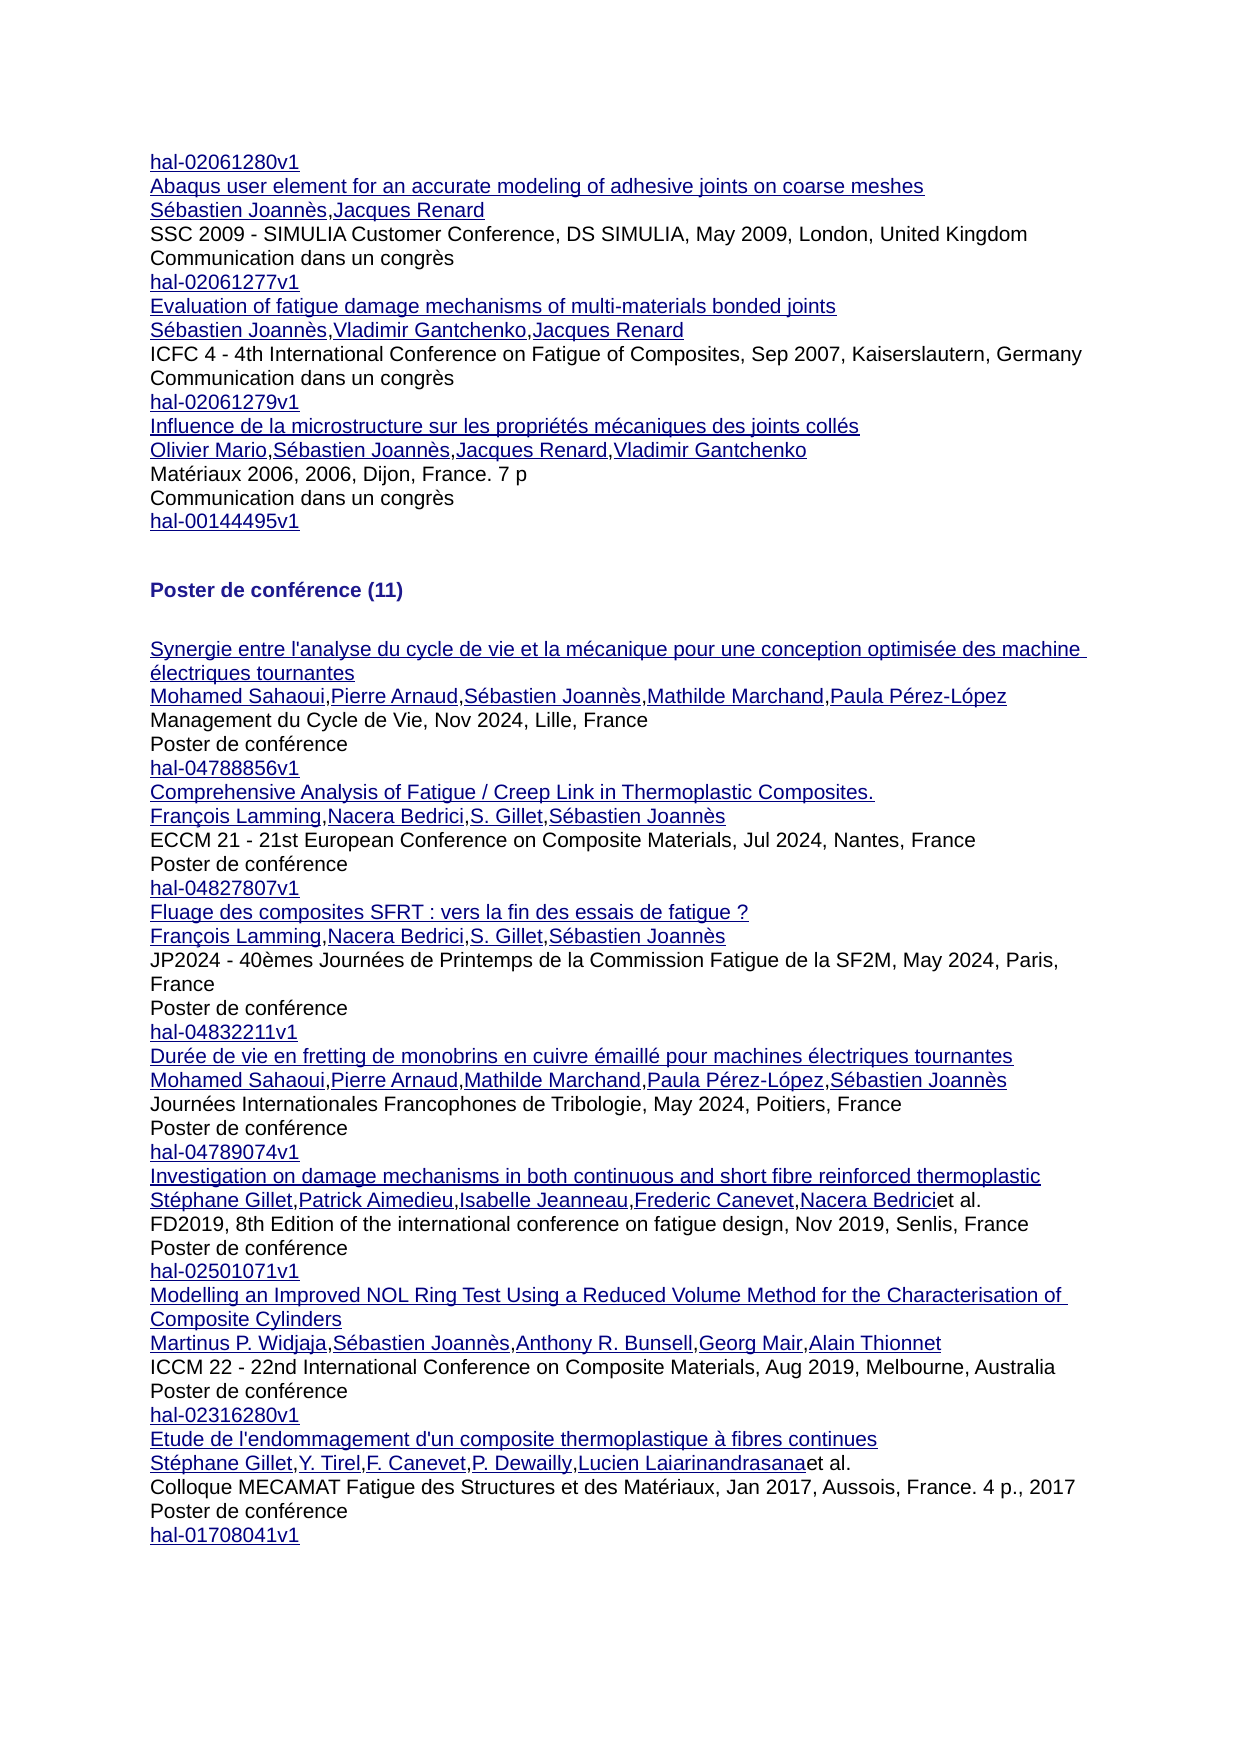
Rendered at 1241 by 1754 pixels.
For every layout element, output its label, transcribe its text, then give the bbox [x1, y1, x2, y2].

table_cell Fluage des composites SFRT : vers la fin des essais de fatigue ? François Lamming,Nacera Bedrici,S. Gillet,Sébastien Joannès JP2024 - 40èmes Journées de Printemps de la Commission Fatigue de la SF2M, May 2024, Paris, France Poster de conférence hal-04832211v1 [150, 900, 1090, 1044]
table_cell Etude de l'endommagement d'un composite thermoplastique à fibres continues Stéphane Gillet,Y. Tirel,F. Canevet,P. Dewailly,Lucien Laiarinandrasanaet al. Colloque MECAMAT Fatigue des Structures et des Matériaux, Jan 2017, Aussois, France. 4 p., 2017 Poster de conférence hal-01708041v1 [150, 1427, 1090, 1547]
subtitle Poster de conférence (11) [150, 578, 1090, 602]
table_header Synergie entre l'analyse du cycle de vie et la mécanique pour une conception optimisée des machine électriques tournantes Mohamed Sahaoui,Pierre Arnaud,Sébastien Joannès,Mathilde Marchand,Paula Pérez-López Management du Cycle de Vie, Nov 2024, Lille, France Poster de conférence hal-04788856v1 [150, 636, 1090, 780]
table_cell Abaqus user element for an accurate modeling of adhesive joints on coarse meshes Sébastien Joannès,Jacques Renard SSC 2009 - SIMULIA Customer Conference, DS SIMULIA, May 2009, London, United Kingdom Communication dans un congrès hal-02061277v1 [150, 174, 1090, 294]
table_cell Modelling an Improved NOL Ring Test Using a Reduced Volume Method for the Characterisation of Composite Cylinders Martinus P. Widjaja,Sébastien Joannès,Anthony R. Bunsell,Georg Mair,Alain Thionnet ICCM 22 - 22nd International Conference on Composite Materials, Aug 2019, Melbourne, Australia Poster de conférence hal-02316280v1 [150, 1283, 1090, 1427]
table_cell Influence de la microstructure sur les propriétés mécaniques des joints collés Olivier Mario,Sébastien Joannès,Jacques Renard,Vladimir Gantchenko Matériaux 2006, 2006, Dijon, France. 7 p Communication dans un congrès hal-00144495v1 [150, 414, 1090, 533]
table_cell Durée de vie en fretting de monobrins en cuivre émaillé pour machines électriques tournantes Mohamed Sahaoui,Pierre Arnaud,Mathilde Marchand,Paula Pérez-López,Sébastien Joannès Journées Internationales Francophones de Tribologie, May 2024, Poitiers, France Poster de conférence hal-04789074v1 [150, 1044, 1090, 1163]
table_cell Investigation on damage mechanisms in both continuous and short fibre reinforced thermoplastic Stéphane Gillet,Patrick Aimedieu,Isabelle Jeanneau,Frederic Canevet,Nacera Bedriciet al. FD2019, 8th Edition of the international conference on fatigue design, Nov 2019, Senlis, France Poster de conférence hal-02501071v1 [150, 1164, 1090, 1283]
table_cell hal-02061280v1 [150, 150, 1090, 174]
table_cell Evaluation of fatigue damage mechanisms of multi-materials bonded joints Sébastien Joannès,Vladimir Gantchenko,Jacques Renard ICFC 4 - 4th International Conference on Fatigue of Composites, Sep 2007, Kaiserslautern, Germany Communication dans un congrès hal-02061279v1 [150, 294, 1090, 413]
table_cell Comprehensive Analysis of Fatigue / Creep Link in Thermoplastic Composites. François Lamming,Nacera Bedrici,S. Gillet,Sébastien Joannès ECCM 21 - 21st European Conference on Composite Materials, Jul 2024, Nantes, France Poster de conférence hal-04827807v1 [150, 780, 1090, 900]
